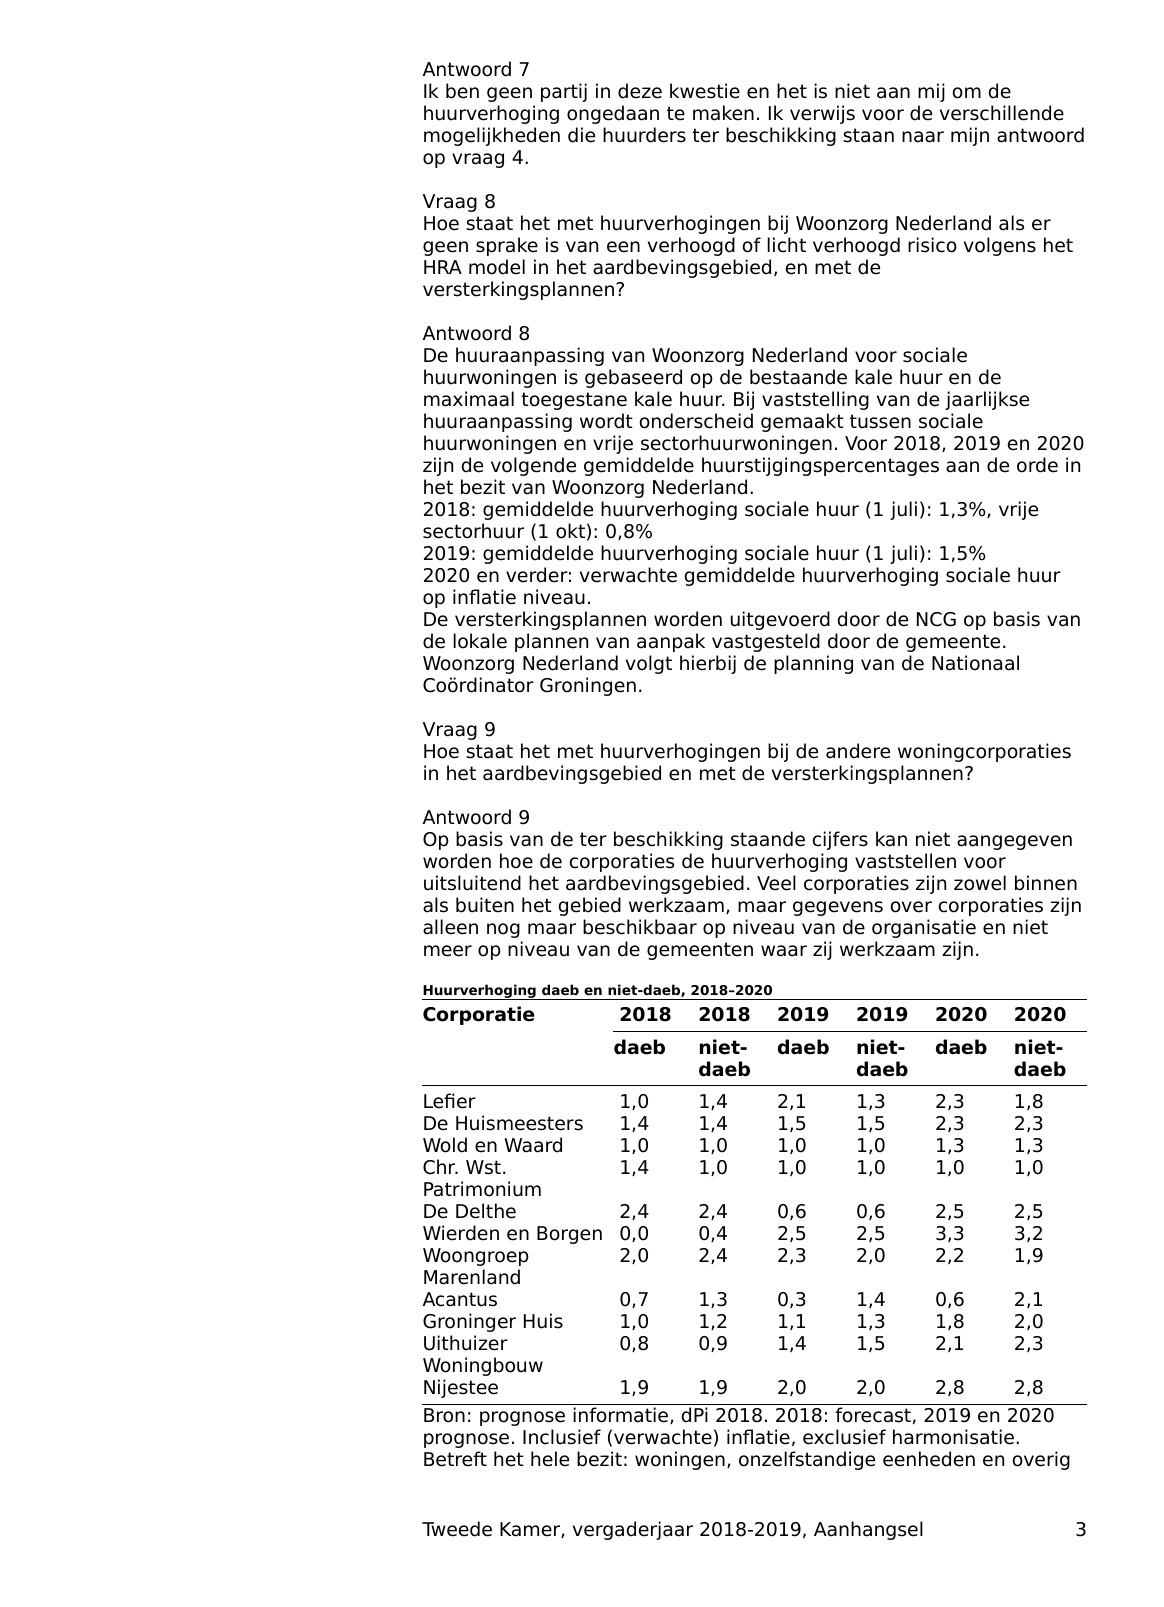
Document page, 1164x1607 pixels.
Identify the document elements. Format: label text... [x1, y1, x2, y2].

table_cell 1,5 [771, 1113, 850, 1135]
table_cell 2,4 [692, 1245, 771, 1289]
table_cell 2,3 [929, 1086, 1008, 1113]
table_cell daeb [771, 1032, 850, 1085]
table_cell 2,8 [1008, 1377, 1087, 1403]
table_cell 2,3 [929, 1113, 1008, 1135]
table_cell 2,5 [1008, 1201, 1087, 1223]
text 2020 en verder: verwachte gemiddelde huurverhoging sociale huur op inflatie niveau. [422, 565, 1087, 609]
table_cell Woongroep Marenland [422, 1245, 613, 1289]
text Ik ben geen partij in deze kwestie en het is niet aan mij om de huurverhoging ongedaan te maken. Ik verwijs voor de verschillende mogelijkheden die huurders ter beschikking staan naar mijn antwoord op vraag 4. [422, 81, 1087, 169]
table_cell De Huismeesters [422, 1113, 613, 1135]
table_cell 1,0 [613, 1086, 692, 1113]
table_cell 1,0 [613, 1135, 692, 1157]
table_cell 1,4 [692, 1113, 771, 1135]
table_cell 2019 [850, 1000, 929, 1031]
table_cell 0,8 [613, 1333, 692, 1377]
table_cell Chr. Wst. Patrimonium [422, 1157, 613, 1201]
table_cell niet-daeb [850, 1032, 929, 1085]
table_cell Acantus [422, 1289, 613, 1311]
table_cell niet-daeb [692, 1032, 771, 1085]
table_cell 2,0 [850, 1377, 929, 1403]
table_cell 0,4 [692, 1223, 771, 1245]
table_cell 2,4 [692, 1201, 771, 1223]
text Vraag 8 [422, 191, 1087, 213]
table_cell 3,3 [929, 1223, 1008, 1245]
table_cell 1,0 [692, 1135, 771, 1157]
text Vraag 9 [422, 719, 1087, 741]
table_cell 1,0 [613, 1311, 692, 1333]
table_cell 1,0 [771, 1135, 850, 1157]
table_cell 1,0 [929, 1157, 1008, 1201]
table_cell 2,2 [929, 1245, 1008, 1289]
table_cell Groninger Huis [422, 1311, 613, 1333]
table_cell 1,0 [692, 1157, 771, 1201]
table_cell 2,0 [771, 1377, 850, 1403]
table_cell 2,5 [771, 1223, 850, 1245]
table_cell daeb [613, 1032, 692, 1085]
table_cell daeb [929, 1032, 1008, 1085]
text Antwoord 9 [422, 807, 1087, 829]
text Hoe staat het met huurverhogingen bij de andere woningcorporaties in het aardbevingsgebied en met de versterkingsplannen? [422, 741, 1087, 785]
table_cell 1,0 [850, 1135, 929, 1157]
table_cell 1,9 [1008, 1245, 1087, 1289]
table_cell Lefier [422, 1086, 613, 1113]
table_cell 1,4 [692, 1086, 771, 1113]
table_cell 0,9 [692, 1333, 771, 1377]
table_cell 2,1 [929, 1333, 1008, 1377]
table_cell 2,3 [1008, 1113, 1087, 1135]
table_cell 1,9 [613, 1377, 692, 1403]
table_cell niet-daeb [1008, 1032, 1087, 1085]
table_cell 2020 [929, 1000, 1008, 1031]
text Antwoord 7 [422, 59, 1087, 81]
table_cell Corporatie [422, 1000, 613, 1085]
table_header Huurverhoging daeb en niet-daeb, 2018–2020 [422, 983, 1087, 999]
table_cell 0,3 [771, 1289, 850, 1311]
table_cell 0,7 [613, 1289, 692, 1311]
table_cell 1,3 [850, 1086, 929, 1113]
table_cell 1,8 [929, 1311, 1008, 1333]
table_cell 1,1 [771, 1311, 850, 1333]
table_cell 1,4 [613, 1113, 692, 1135]
table_cell Wierden en Borgen [422, 1223, 613, 1245]
table_cell 0,6 [771, 1201, 850, 1223]
table_cell 1,9 [692, 1377, 771, 1403]
table_cell 1,3 [1008, 1135, 1087, 1157]
table_cell 0,6 [929, 1289, 1008, 1311]
table_cell 1,3 [850, 1311, 929, 1333]
table_cell 2,1 [771, 1086, 850, 1113]
text 2019: gemiddelde huurverhoging sociale huur (1 juli): 1,5% [422, 543, 1087, 565]
text Op basis van de ter beschikking staande cijfers kan niet aangegeven worden hoe de corporaties de huurverhoging vaststellen voor uitsluitend het aardbevingsgebied. Veel corporaties zijn zowel binnen als buiten het gebied werkzaam, maar gegevens over corporaties zijn alleen nog maar beschikbaar op niveau van de organisatie en niet meer op niveau van de gemeenten waar zij werkzaam zijn. [422, 829, 1087, 961]
table_cell 1,5 [850, 1333, 929, 1377]
table_cell Bron: prognose informatie, dPi 2018. 2018: forecast, 2019 en 2020 prognose. Inclusief (verwachte) inflatie, exclusief harmonisatie. Betreft het hele bezit: woningen, onzelfstandige eenheden en overig [422, 1405, 1087, 1471]
table_cell 2,5 [850, 1223, 929, 1245]
text De huuraanpassing van Woonzorg Nederland voor sociale huurwoningen is gebaseerd op de bestaande kale huur en de maximaal toegestane kale huur. Bij vaststelling van de jaarlijkse huuraanpassing wordt onderscheid gemaakt tussen sociale huurwoningen en vrije sectorhuurwoningen. Voor 2018, 2019 en 2020 zijn de volgende gemiddelde huurstijgingspercentages aan de orde in het bezit van Woonzorg Nederland. [422, 345, 1087, 499]
table_cell 2018 [613, 1000, 692, 1031]
table_cell 1,3 [929, 1135, 1008, 1157]
table_cell 3,2 [1008, 1223, 1087, 1245]
table_cell 2,0 [613, 1245, 692, 1289]
table_cell 1,5 [850, 1113, 929, 1135]
table_cell 1,4 [613, 1157, 692, 1201]
table_cell 2,1 [1008, 1289, 1087, 1311]
table_cell 1,0 [1008, 1157, 1087, 1201]
table_cell 0,0 [613, 1223, 692, 1245]
table_cell 2,0 [850, 1245, 929, 1289]
table_cell 2,5 [929, 1201, 1008, 1223]
table_cell 1,2 [692, 1311, 771, 1333]
table_cell 2020 [1008, 1000, 1087, 1031]
table_cell Wold en Waard [422, 1135, 613, 1157]
table_cell Uithuizer Woningbouw [422, 1333, 613, 1377]
table_cell 1,0 [850, 1157, 929, 1201]
table_cell 1,0 [771, 1157, 850, 1201]
table_cell Nijestee [422, 1377, 613, 1403]
table_cell 2,8 [929, 1377, 1008, 1403]
table_cell De Delthe [422, 1201, 613, 1223]
table_cell 1,4 [771, 1333, 850, 1377]
text Antwoord 8 [422, 323, 1087, 345]
table_cell 1,4 [850, 1289, 929, 1311]
table_cell 2,4 [613, 1201, 692, 1223]
table_cell 2,3 [1008, 1333, 1087, 1377]
table_cell 0,6 [850, 1201, 929, 1223]
table_cell 2018 [692, 1000, 771, 1031]
table_cell 1,8 [1008, 1086, 1087, 1113]
table_cell 2019 [771, 1000, 850, 1031]
text 2018: gemiddelde huurverhoging sociale huur (1 juli): 1,3%, vrije sectorhuur (1 okt): 0,8% [422, 499, 1087, 543]
table_cell 2,0 [1008, 1311, 1087, 1333]
table_cell 2,3 [771, 1245, 850, 1289]
text Hoe staat het met huurverhogingen bij Woonzorg Nederland als er geen sprake is van een verhoogd of licht verhoogd risico volgens het HRA model in het aardbevingsgebied, en met de versterkingsplannen? [422, 213, 1087, 301]
table_cell 1,3 [692, 1289, 771, 1311]
text De versterkingsplannen worden uitgevoerd door de NCG op basis van de lokale plannen van aanpak vastgesteld door de gemeente. Woonzorg Nederland volgt hierbij de planning van de Nationaal Coördinator Groningen. [422, 609, 1087, 697]
